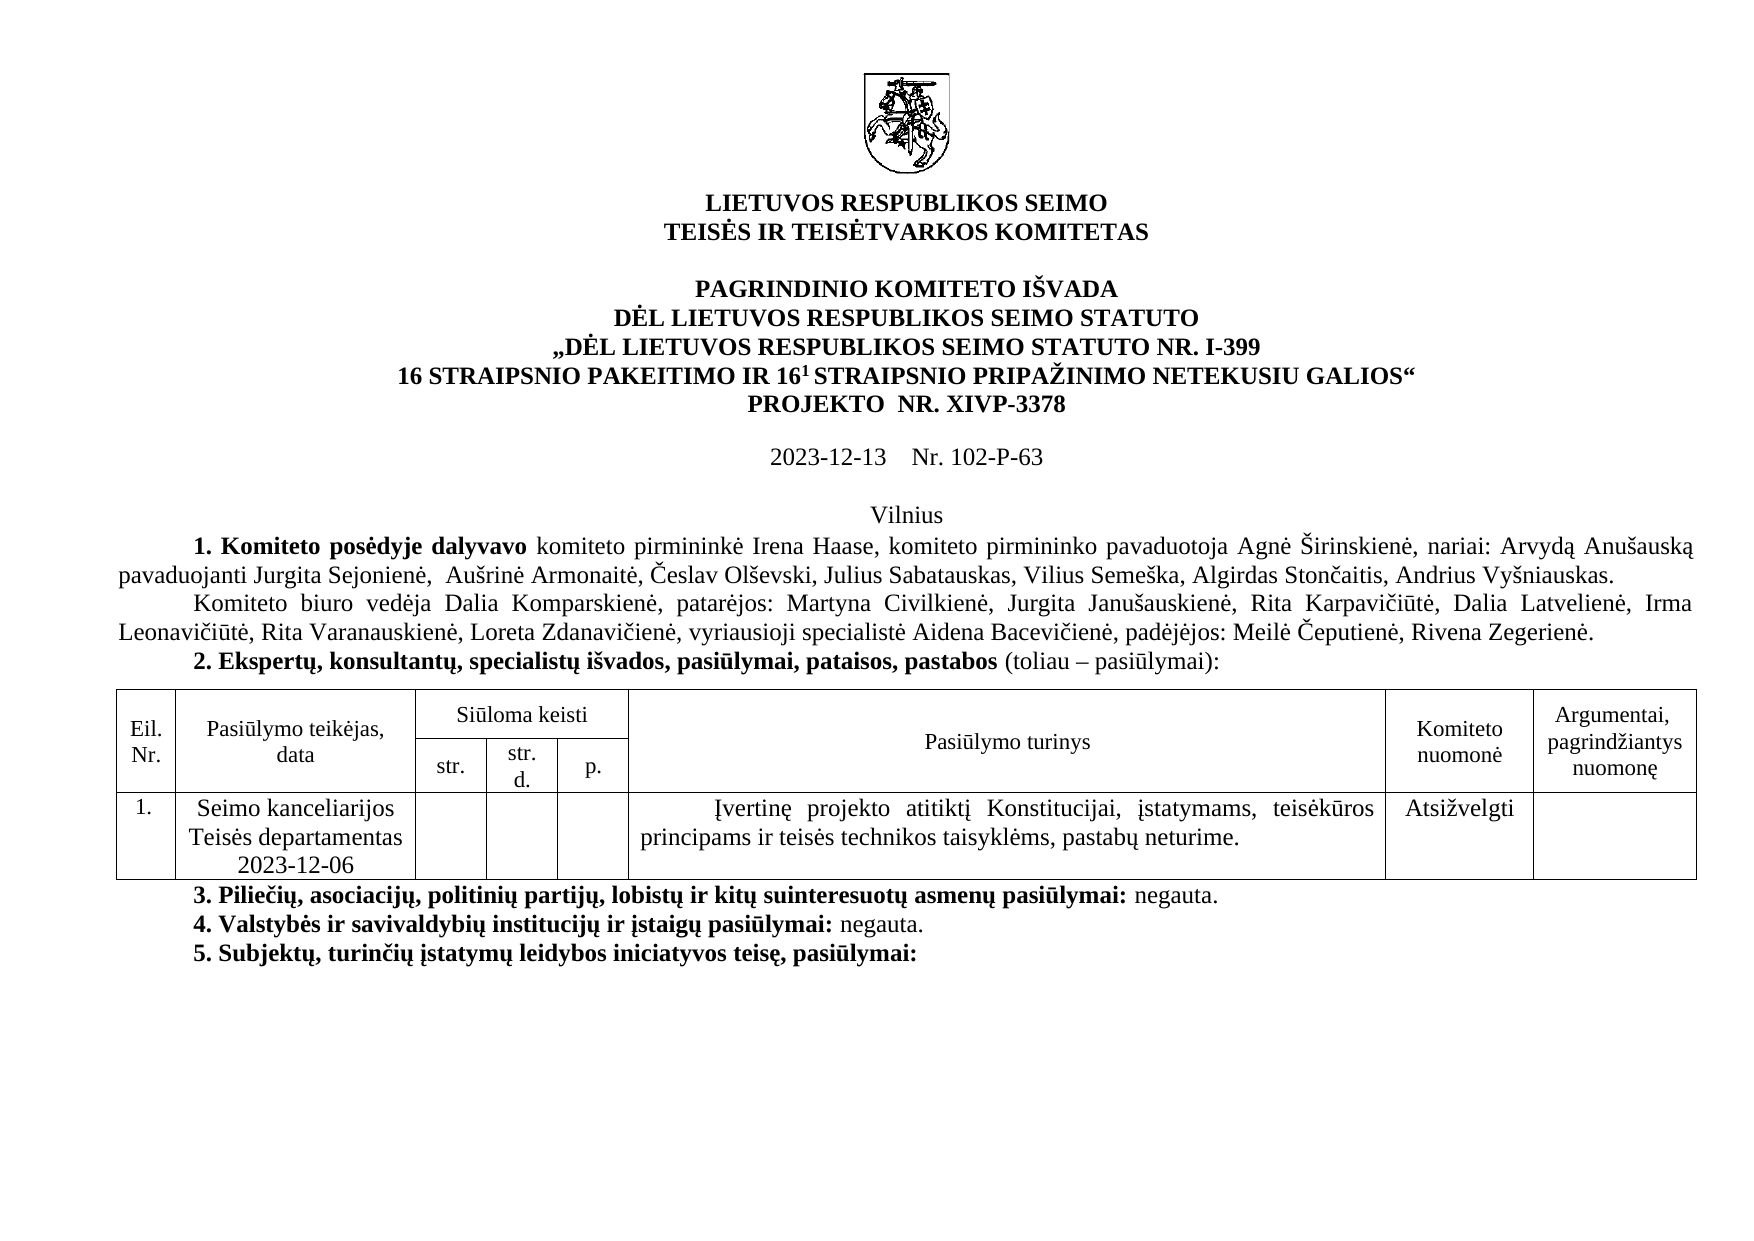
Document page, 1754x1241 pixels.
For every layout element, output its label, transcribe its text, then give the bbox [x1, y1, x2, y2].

table_cell [416, 793, 486, 879]
table_cell str. [416, 739, 486, 792]
table_cell 1. [117, 793, 175, 879]
table_header Eil. Nr. [117, 690, 175, 792]
table_header Argumentai, pagrindžiantys nuomonę [1534, 690, 1696, 792]
table_cell [1534, 793, 1696, 879]
table_cell Seimo kanceliarijos Teisės departamentas 2023-12-06 [176, 793, 415, 879]
table_cell [487, 793, 557, 879]
table_header Komiteto nuomonė [1386, 690, 1533, 792]
text PROJEKTO NR. XIVP-3378 [118, 389, 1695, 418]
text PAGRINDINIO KOMITETO IŠVADA [118, 274, 1695, 303]
subtitle 5. Subjektų, turinčių įstatymų leidybos iniciatyvos teisę, pasiūlymai: [118, 938, 1695, 967]
text DĖL LIETUVOS RESPUBLIKOS SEIMO STATUTO [118, 303, 1695, 332]
text 16 STRAIPSNIO PAKEITIMO IR 161 STRAIPSNIO PRIPAŽINIMO NETEKUSIU GALIOS“ [118, 361, 1695, 389]
subtitle 2. Ekspertų, konsultantų, specialistų išvados, pasiūlymai, pataisos, pastabos (toliau – pasiūlymai): [118, 646, 1695, 675]
text Teisės ir teisėtvarkos komitetas [118, 217, 1695, 246]
text Komiteto biuro vedėja Dalia Komparskienė, patarėjos: Martyna Civilkienė, Jurgita Janušauskienė, Rita Karpavičiūtė, Dalia Latvelienė, Irma Leonavičiūtė, Rita Varanauskienė, Loreta Zdanavičienė, vyriausioji specialistė Aidena Bacevičienė, padėjėjos: Meilė Čeputienė, Rivena Zegerienė. [118, 588, 1695, 646]
text Vilnius [118, 500, 1695, 528]
text LIETUVOS RESPUBLIKOS SEIMO [118, 188, 1695, 217]
table_cell [558, 793, 628, 879]
table_header Pasiūlymo teikėjas, data [176, 690, 415, 792]
table_cell p. [558, 739, 628, 792]
table_cell str. d. [487, 739, 557, 792]
table_header Pasiūlymo turinys [629, 690, 1385, 792]
table_header Siūloma keisti [416, 690, 628, 738]
subtitle 3. Piliečių, asociacijų, politinių partijų, lobistų ir kitų suinteresuotų asmenų pasiūlymai: negauta. [118, 880, 1695, 909]
text „DĖL LIETUVOS RESPUBLIKOS SEIMO STATUTO NR. I-399 [118, 332, 1695, 361]
subtitle 4. Valstybės ir savivaldybių institucijų ir įstaigų pasiūlymai: negauta. [118, 909, 1695, 938]
text 2023-12-13 Nr. 102-P-63 [118, 442, 1695, 471]
table_cell Atsižvelgti [1386, 793, 1533, 879]
text 1. Komiteto posėdyje dalyvavo komiteto pirmininkė Irena Haase, komiteto pirmininko pavaduotoja Agnė Širinskienė, nariai: Arvydą Anušauską pavaduojanti Jurgita Sejonienė, Aušrinė Armonaitė, Česlav Olševski, Julius Sabatauskas, Vilius Semeška, Algirdas Stončaitis, Andrius Vyšniauskas. [118, 531, 1695, 588]
table_cell Įvertinę projekto atitiktį Konstitucijai, įstatymams, teisėkūros principams ir teisės technikos taisyklėms, pastabų neturime. [629, 793, 1385, 879]
